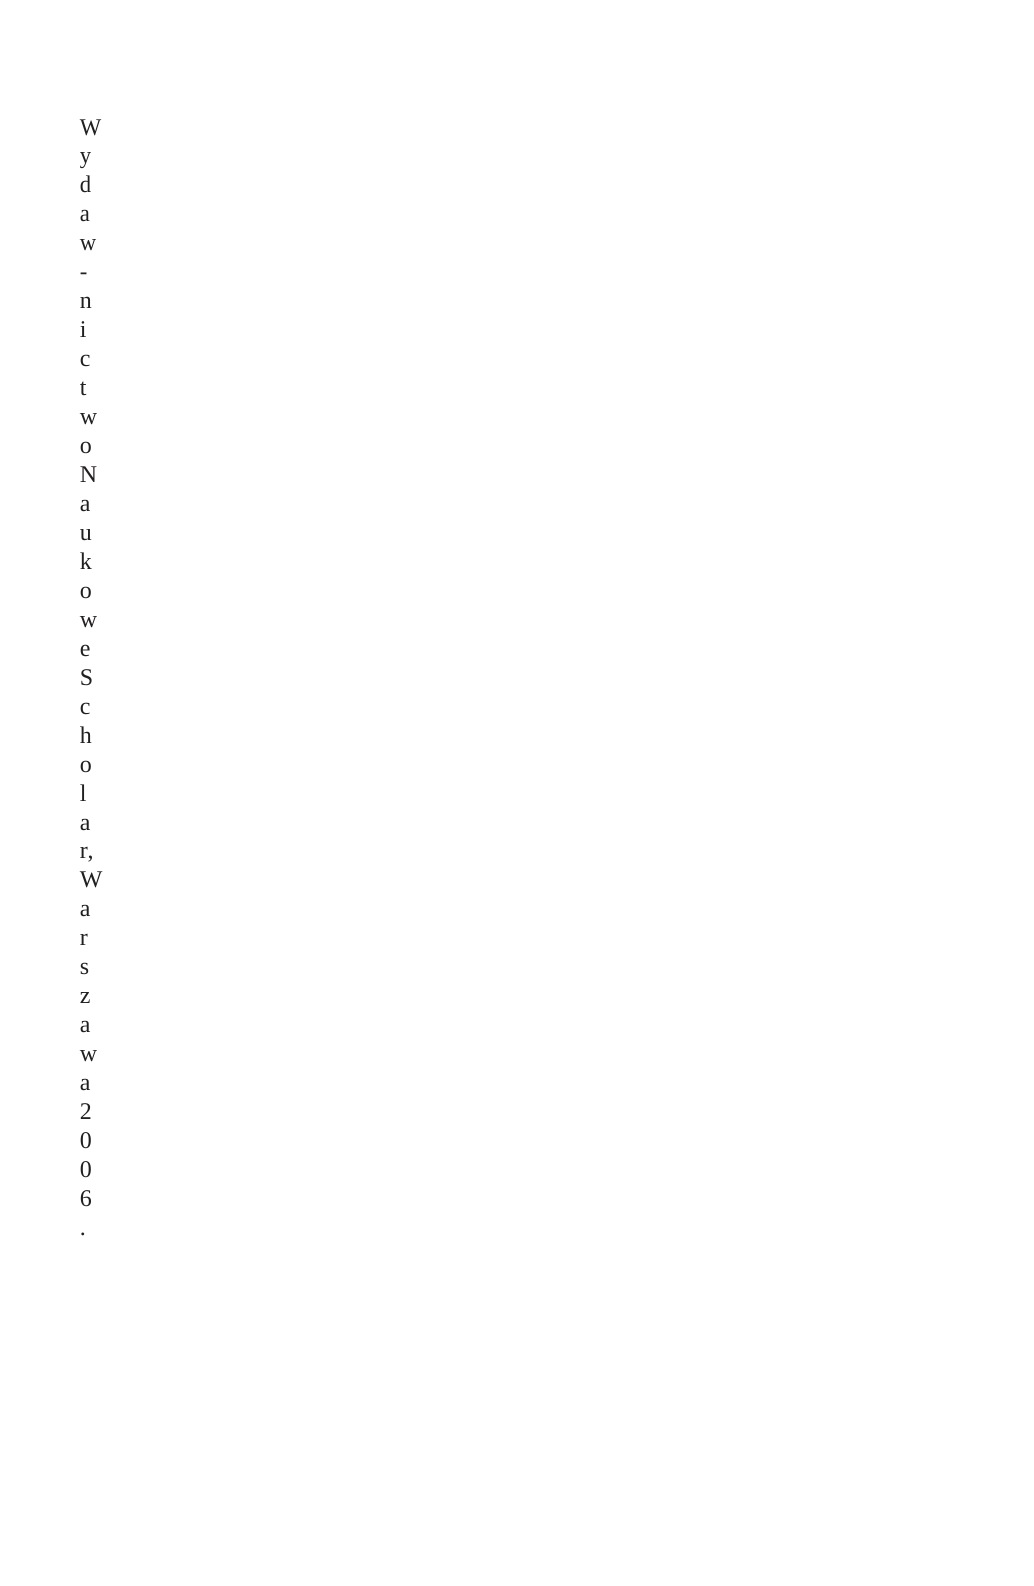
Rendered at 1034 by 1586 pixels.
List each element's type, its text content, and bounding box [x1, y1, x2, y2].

list E. Haliżak, Wspólnota Pacyfiku a Wspólnota Wschodnioazjatycka, Wydaw- nictwo Naukowe Scholar, Warszawa 2006. [61, 112, 94, 1241]
